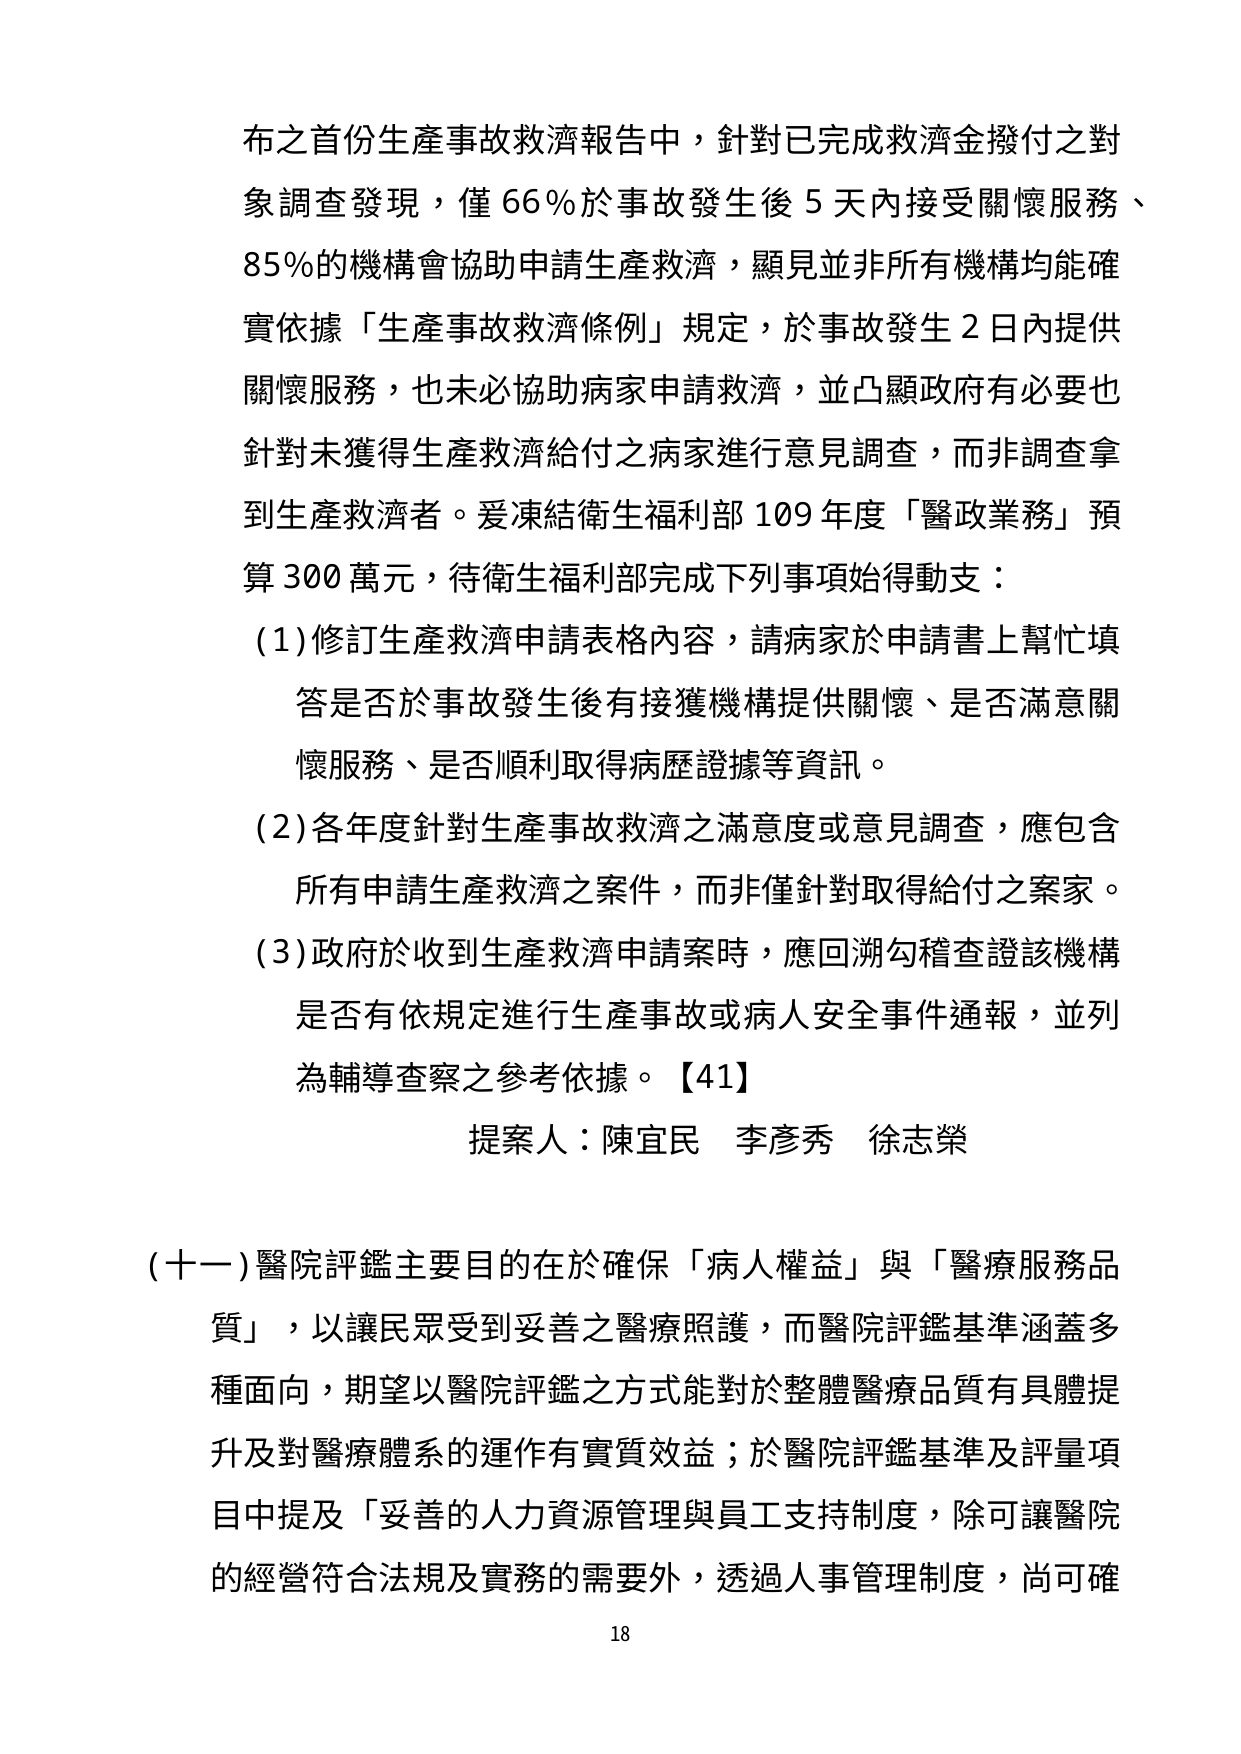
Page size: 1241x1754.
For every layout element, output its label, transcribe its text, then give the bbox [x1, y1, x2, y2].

text (3)政府於收到生產救濟申請案時，應回溯勾稽查證該機構是否有依規定進行生產事故或病人安全事件通報，並列為輔導查察之參考依據。【41】 [251, 909, 1122, 1097]
text 提案人：陳宜民 李彥秀 徐志榮 [468, 1097, 1122, 1159]
text (十一)醫院評鑑主要目的在於確保「病人權益」與「醫療服務品質」，以讓民眾受到妥善之醫療照護，而醫院評鑑基準涵蓋多種面向，期望以醫院評鑑之方式能對於整體醫療品質有具體提升及對醫療體系的運作有實質效益；於醫院評鑑基準及評量項目中提及「妥善的人力資源管理與員工支持制度，除可讓醫院的經營符合法規及實務的需要外，透過人事管理制度，尚可確 [143, 1222, 1122, 1597]
text (1)修訂生產救濟申請表格內容，請病家於申請書上幫忙填答是否於事故發生後有接獲機構提供關懷、是否滿意關懷服務、是否順利取得病歷證據等資訊。 [251, 597, 1122, 784]
text 3.有鑑於「生產事故救濟條例」業於105年6月30日上路，期能透過國家建立救濟機制，確保產婦、胎兒及新生兒於生產過程中發生事故時能獲得及時救濟，減少醫療糾紛。然日前北部發生某產科診所因生產糾紛而聚眾騷擾診所，另方面病家也抱怨未能獲得即時關懷說明及病歷取得，凸顯現行生產救濟制度仍有強化宣導或改善空間。另依據衛生福利部發布之首份生產事故救濟報告中，針對已完成救濟金撥付之對象調查發現，僅66％於事故發生後5天內接受關懷服務、85％的機構會協助申請生產救濟，顯見並非所有機構均能確實依據「生產事故救濟條例」規定，於事故發生2日內提供關懷服務，也未必協助病家申請救濟，並凸顯政府有必要也針對未獲得生產救濟給付之病家進行意見調查，而非調查拿到生產救濟者。爰凍結衛生福利部109年度「醫政業務」預算300萬元，待衛生福利部完成下列事項始得動支： [212, 97, 1122, 597]
text (2)各年度針對生產事故救濟之滿意度或意見調查，應包含所有申請生產救濟之案件，而非僅針對取得給付之案家。 [251, 784, 1122, 909]
